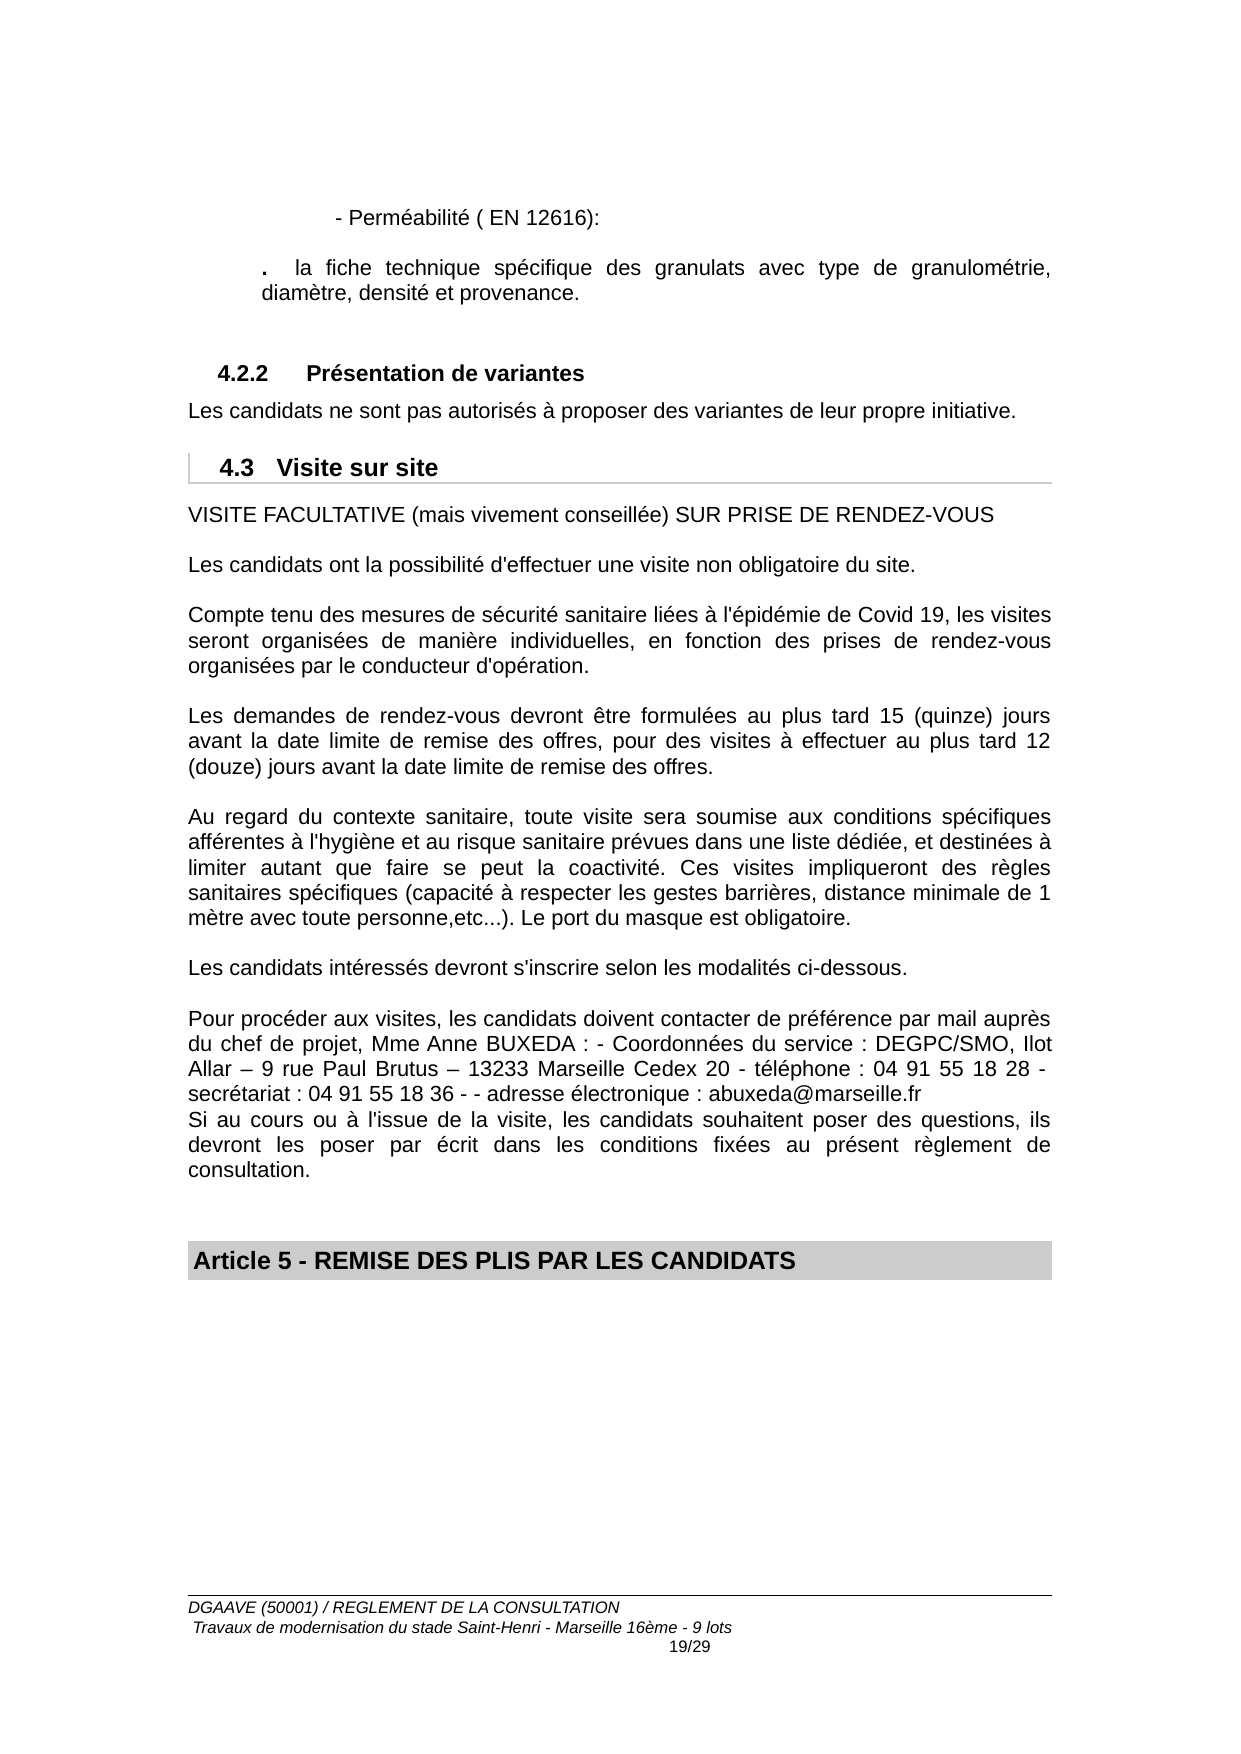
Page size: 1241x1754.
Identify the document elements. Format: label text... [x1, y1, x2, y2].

text Les candidats ne sont pas autorisés à proposer des variantes de leur propre initiative. [188, 398, 1052, 423]
text VISITE FACULTATIVE (mais vivement conseillée) SUR PRISE DE RENDEZ-VOUS [188, 501, 1052, 527]
text . la fiche technique spécifique des granulats avec type de granulométrie, diamètre, densité et provenance. [261, 255, 1052, 305]
subtitle REMISE DES PLIS PAR LES CANDIDATS [190, 1243, 1050, 1278]
subtitle Visite sur site [190, 453, 1052, 482]
text - Perméabilité ( EN 12616): [335, 204, 1052, 230]
text Pour procéder aux visites, les candidats doivent contacter de préférence par mail auprès du chef de projet, Mme Anne BUXEDA : - Coordonnées du service : DEGPC/SMO, Ilot Allar – 9 rue Paul Brutus – 13233 Marseille Cedex 20 - téléphone : 04 91 55 18 28 - secrétariat : 04 91 55 18 36 - - adresse électronique : abuxeda@marseille.fr [188, 1006, 1052, 1106]
text Les candidats ont la possibilité d'effectuer une visite non obligatoire du site. [188, 552, 1052, 577]
text Compte tenu des mesures de sécurité sanitaire liées à l'épidémie de Covid 19, les visites seront organisées de manière individuelles, en fonction des prises de rendez-vous organisées par le conducteur d'opération. [188, 602, 1052, 678]
text Si au cours ou à l'issue de la visite, les candidats souhaitent poser des questions, ils devront les poser par écrit dans les conditions fixées au présent règlement de consultation. [188, 1106, 1052, 1182]
text Au regard du contexte sanitaire, toute visite sera soumise aux conditions spécifiques afférentes à l'hygiène et au risque sanitaire prévues dans une liste dédiée, et destinées à limiter autant que faire se peut la coactivité. Ces visites impliqueront des règles sanitaires spécifiques (capacité à respecter les gestes barrières, distance minimale de 1 mètre avec toute personne,etc...). Le port du masque est obligatoire. [188, 804, 1052, 930]
text Les candidats intéressés devront s'inscrire selon les modalités ci-dessous. [188, 955, 1052, 980]
subtitle Présentation de variantes [188, 360, 1052, 386]
text Les demandes de rendez-vous devront être formulées au plus tard 15 (quinze) jours avant la date limite de remise des offres, pour des visites à effectuer au plus tard 12 (douze) jours avant la date limite de remise des offres. [188, 703, 1052, 779]
